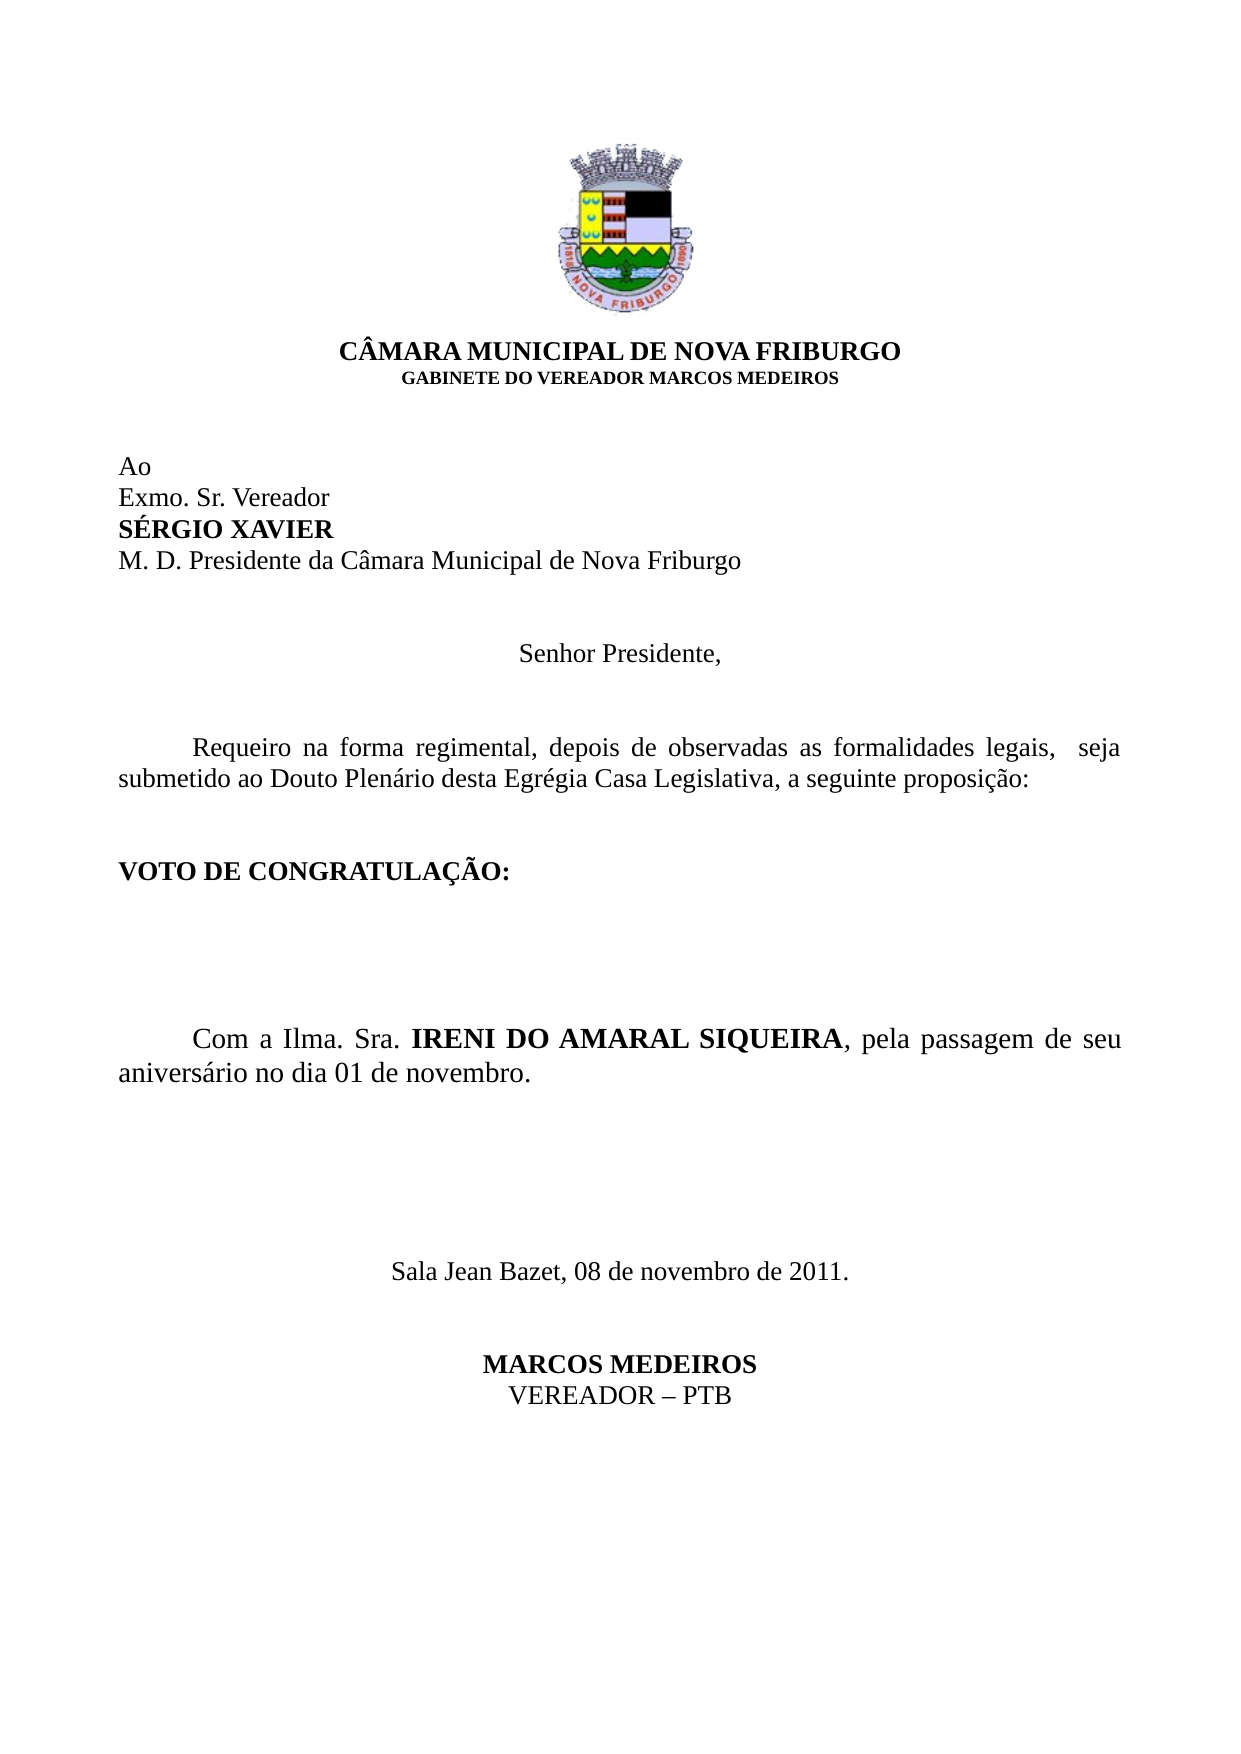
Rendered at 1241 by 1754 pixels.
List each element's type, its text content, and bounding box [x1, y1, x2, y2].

picture [537, 127, 703, 327]
text VOTO DE CONGRATULAÇÃO: [118, 855, 1122, 886]
text Com a Ilma. Sra. IRENI DO AMARAL SIQUEIRA, pela passagem de seu aniversário no dia 01 de novembro. [118, 1021, 1122, 1088]
text Ao [118, 450, 1122, 482]
text CÂMARA MUNICIPAL DE NOVA FRIBURGO [118, 335, 1122, 367]
text Sala Jean Bazet, 08 de novembro de 2011. [118, 1255, 1122, 1286]
text Exmo. Sr. Vereador [118, 482, 1122, 513]
list D. Presidente da Câmara Municipal de Nova Friburgo [118, 544, 1122, 575]
text Senhor Presidente, [118, 637, 1122, 668]
text GABINETE DO VEREADOR MARCOS MEDEIROS [118, 367, 1122, 388]
text MARCOS MEDEIROS [118, 1348, 1122, 1379]
text VEREADOR – PTB [118, 1379, 1122, 1411]
text SÉRGIO XAVIER [118, 513, 1122, 544]
text Requeiro na forma regimental, depois de observadas as formalidades legais, seja submetido ao Douto Plenário desta Egrégia Casa Legislativa, a seguinte proposição: [118, 731, 1122, 793]
